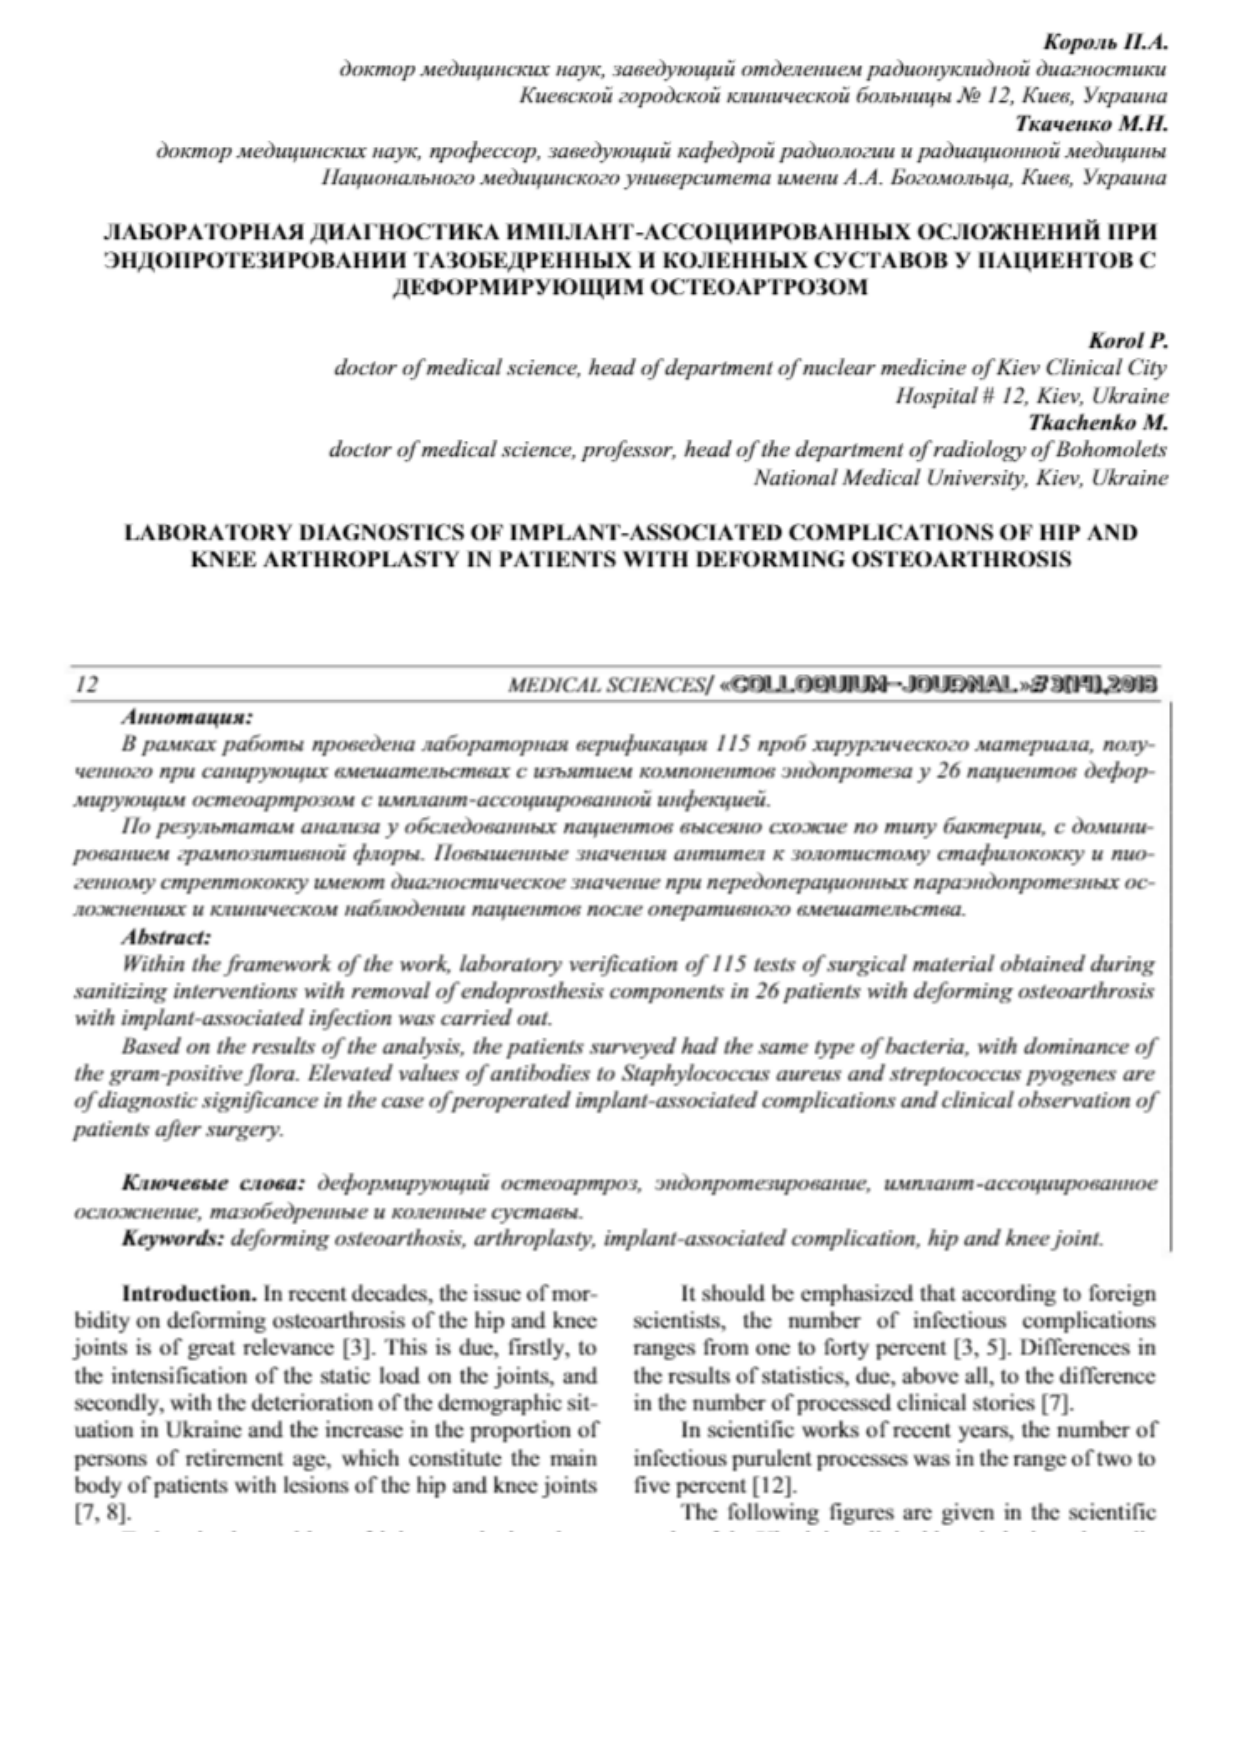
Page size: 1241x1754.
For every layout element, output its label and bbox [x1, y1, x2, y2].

picture [0, 1, 1239, 1532]
